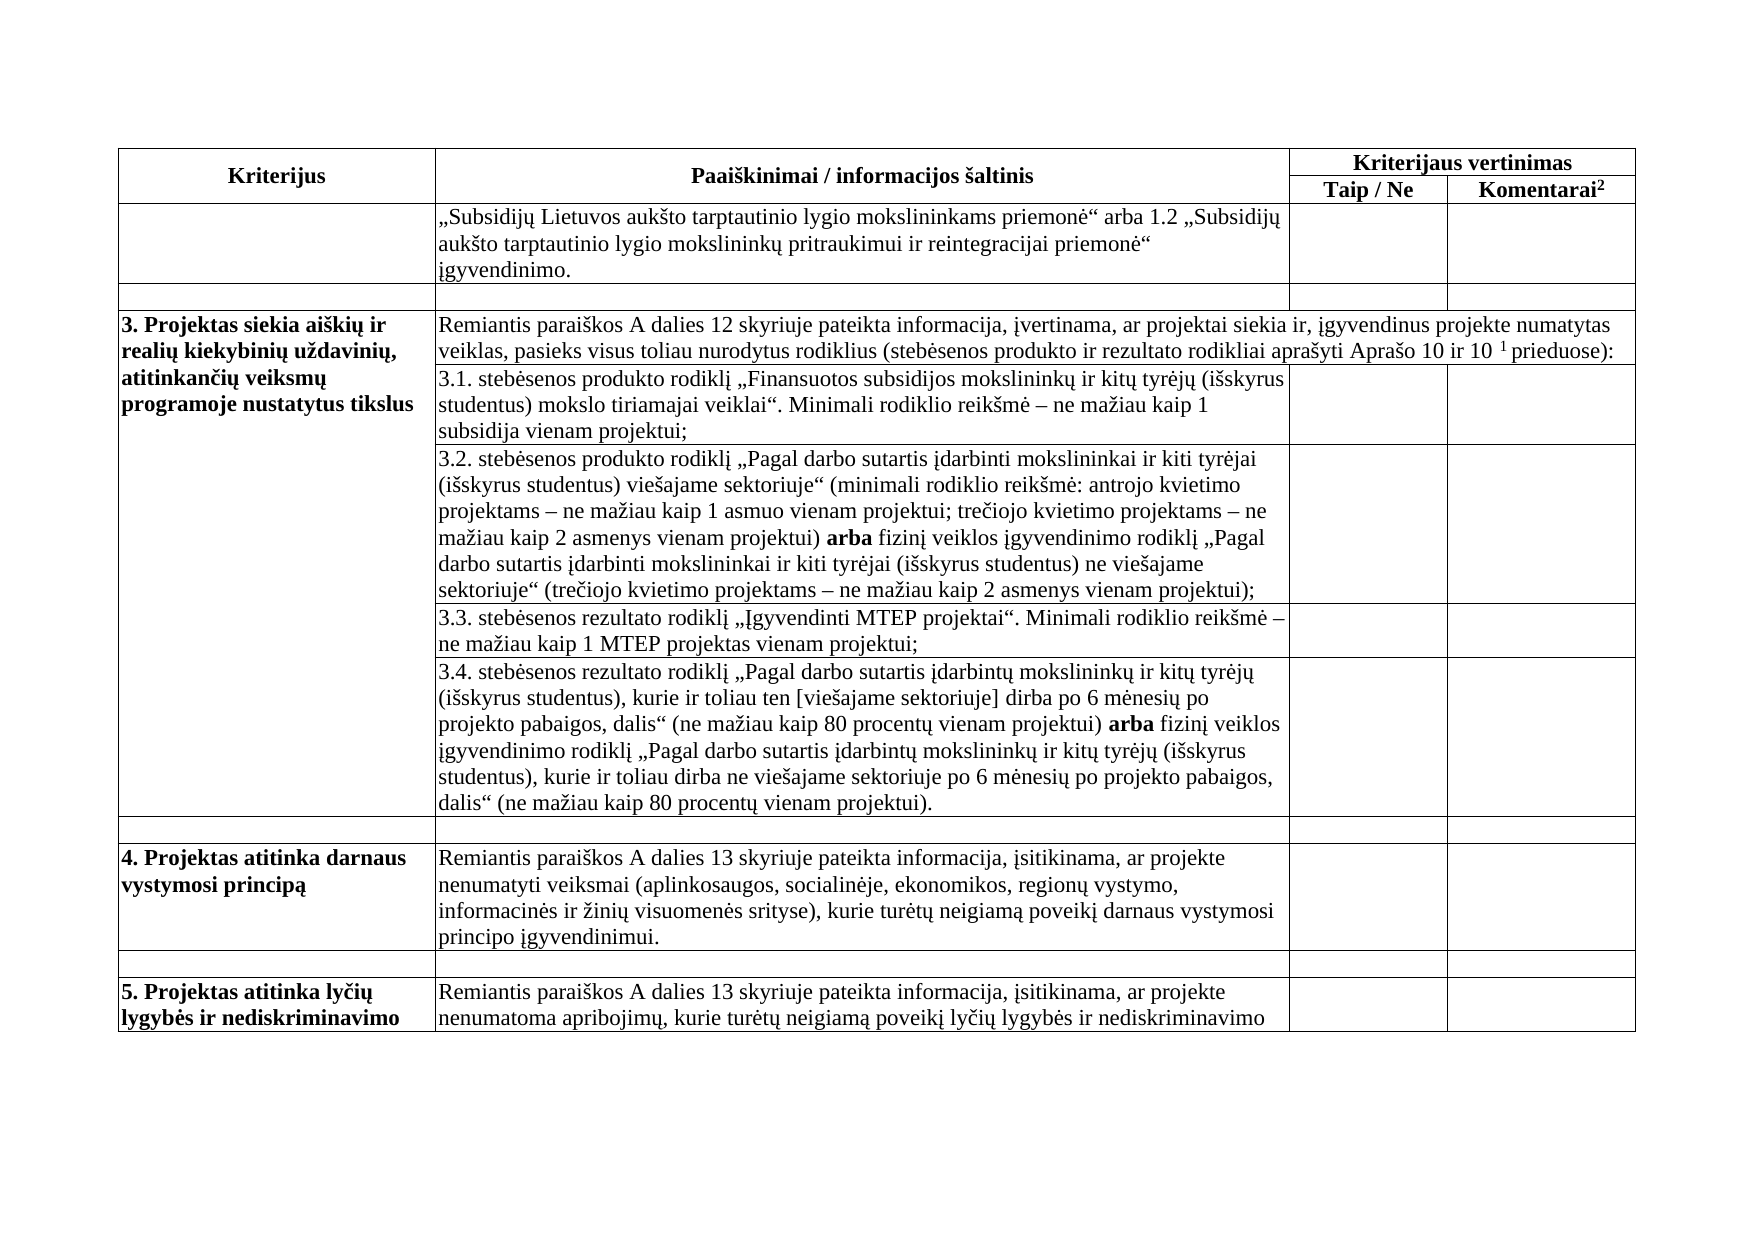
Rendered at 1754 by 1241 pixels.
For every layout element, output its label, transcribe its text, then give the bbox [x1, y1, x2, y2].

table_cell 3. Projektas siekia aiškių ir realių kiekybinių uždavinių, atitinkančių veiksmų programoje nustatytus tikslus [119, 311, 435, 816]
table_cell [1290, 445, 1447, 603]
table_cell [1448, 604, 1635, 657]
table_cell [1448, 844, 1635, 950]
table_cell Remiantis paraiškos A dalies 13 skyriuje pateikta informacija, įsitikinama, ar projekte nenumatyti veiksmai (aplinkosaugos, socialinėje, ekonomikos, regionų vystymo, informacinės ir žinių visuomenės srityse), kurie turėtų neigiamą poveikį darnaus vystymosi principo įgyvendinimui. [436, 844, 1289, 950]
table_cell [1448, 658, 1635, 816]
table_cell Komentarai2 [1448, 176, 1635, 202]
table_cell [1448, 445, 1635, 603]
table_cell Taip / Ne [1290, 176, 1447, 202]
table_cell [436, 951, 1289, 977]
table_cell [1290, 284, 1447, 310]
table_cell [119, 951, 435, 977]
table_cell Remiantis paraiškos A dalies 12 skyriuje pateikta informacija, įvertinama, ar projektai siekia ir, įgyvendinus projekte numatytas veiklas, pasieks visus toliau nurodytus rodiklius (stebėsenos produkto ir rezultato rodikliai aprašyti Aprašo 10 ir 10 1 prieduose): [436, 311, 1635, 364]
table_cell [1448, 284, 1635, 310]
table_cell [436, 284, 1289, 310]
table_header Paaiškinimai / informacijos šaltinis [436, 149, 1289, 202]
table_cell [1448, 204, 1635, 282]
table_cell [1290, 204, 1447, 282]
table_cell 3.2. stebėsenos produkto rodiklį „Pagal darbo sutartis įdarbinti mokslininkai ir kiti tyrėjai (išskyrus studentus) viešajame sektoriuje“ (minimali rodiklio reikšmė: antrojo kvietimo projektams – ne mažiau kaip 1 asmuo vienam projektui; trečiojo kvietimo projektams – ne mažiau kaip 2 asmenys vienam projektui) arba fizinį veiklos įgyvendinimo rodiklį „Pagal darbo sutartis įdarbinti mokslininkai ir kiti tyrėjai (išskyrus studentus) ne viešajame sektoriuje“ (trečiojo kvietimo projektams – ne mažiau kaip 2 asmenys vienam projektui); [436, 445, 1289, 603]
table_cell [1290, 658, 1447, 816]
table_cell [1448, 978, 1635, 1031]
table_cell 5. Projektas atitinka lyčių lygybės ir nediskriminavimo [119, 978, 435, 1031]
table_cell 4. Projektas atitinka darnaus vystymosi principą [119, 844, 435, 950]
table_cell 3.4. stebėsenos rezultato rodiklį „Pagal darbo sutartis įdarbintų mokslininkų ir kitų tyrėjų (išskyrus studentus), kurie ir toliau ten [viešajame sektoriuje] dirba po 6 mėnesių po projekto pabaigos, dalis“ (ne mažiau kaip 80 procentų vienam projektui) arba fizinį veiklos įgyvendinimo rodiklį „Pagal darbo sutartis įdarbintų mokslininkų ir kitų tyrėjų (išskyrus studentus), kurie ir toliau dirba ne viešajame sektoriuje po 6 mėnesių po projekto pabaigos, dalis“ (ne mažiau kaip 80 procentų vienam projektui). [436, 658, 1289, 816]
table_cell [1290, 817, 1447, 843]
table_cell [119, 204, 435, 282]
table_cell [1290, 844, 1447, 950]
table_cell [1290, 365, 1447, 444]
table_cell 3.1. stebėsenos produkto rodiklį „Finansuotos subsidijos mokslininkų ir kitų tyrėjų (išskyrus studentus) mokslo tiriamajai veiklai“. Minimali rodiklio reikšmė – ne mažiau kaip 1 subsidija vienam projektui; [436, 365, 1289, 444]
table_cell [436, 817, 1289, 843]
table_cell [119, 817, 435, 843]
table_cell [1448, 951, 1635, 977]
table_cell [1448, 817, 1635, 843]
table_cell „Subsidijų Lietuvos aukšto tarptautinio lygio mokslininkams priemonė“ arba 1.2 „Subsidijų aukšto tarptautinio lygio mokslininkų pritraukimui ir reintegracijai priemonė“ įgyvendinimo. [436, 204, 1289, 282]
table_cell [1290, 978, 1447, 1031]
table_cell Remiantis paraiškos A dalies 13 skyriuje pateikta informacija, įsitikinama, ar projekte nenumatoma apribojimų, kurie turėtų neigiamą poveikį lyčių lygybės ir nediskriminavimo [436, 978, 1289, 1031]
table_cell [1448, 365, 1635, 444]
table_cell 3.3. stebėsenos rezultato rodiklį „Įgyvendinti MTEP projektai“. Minimali rodiklio reikšmė – ne mažiau kaip 1 MTEP projektas vienam projektui; [436, 604, 1289, 657]
table_header Kriterijus [119, 149, 435, 202]
table_cell [1290, 604, 1447, 657]
table_cell [119, 284, 435, 310]
table_cell [1290, 951, 1447, 977]
table_header Kriterijaus vertinimas [1290, 149, 1635, 175]
